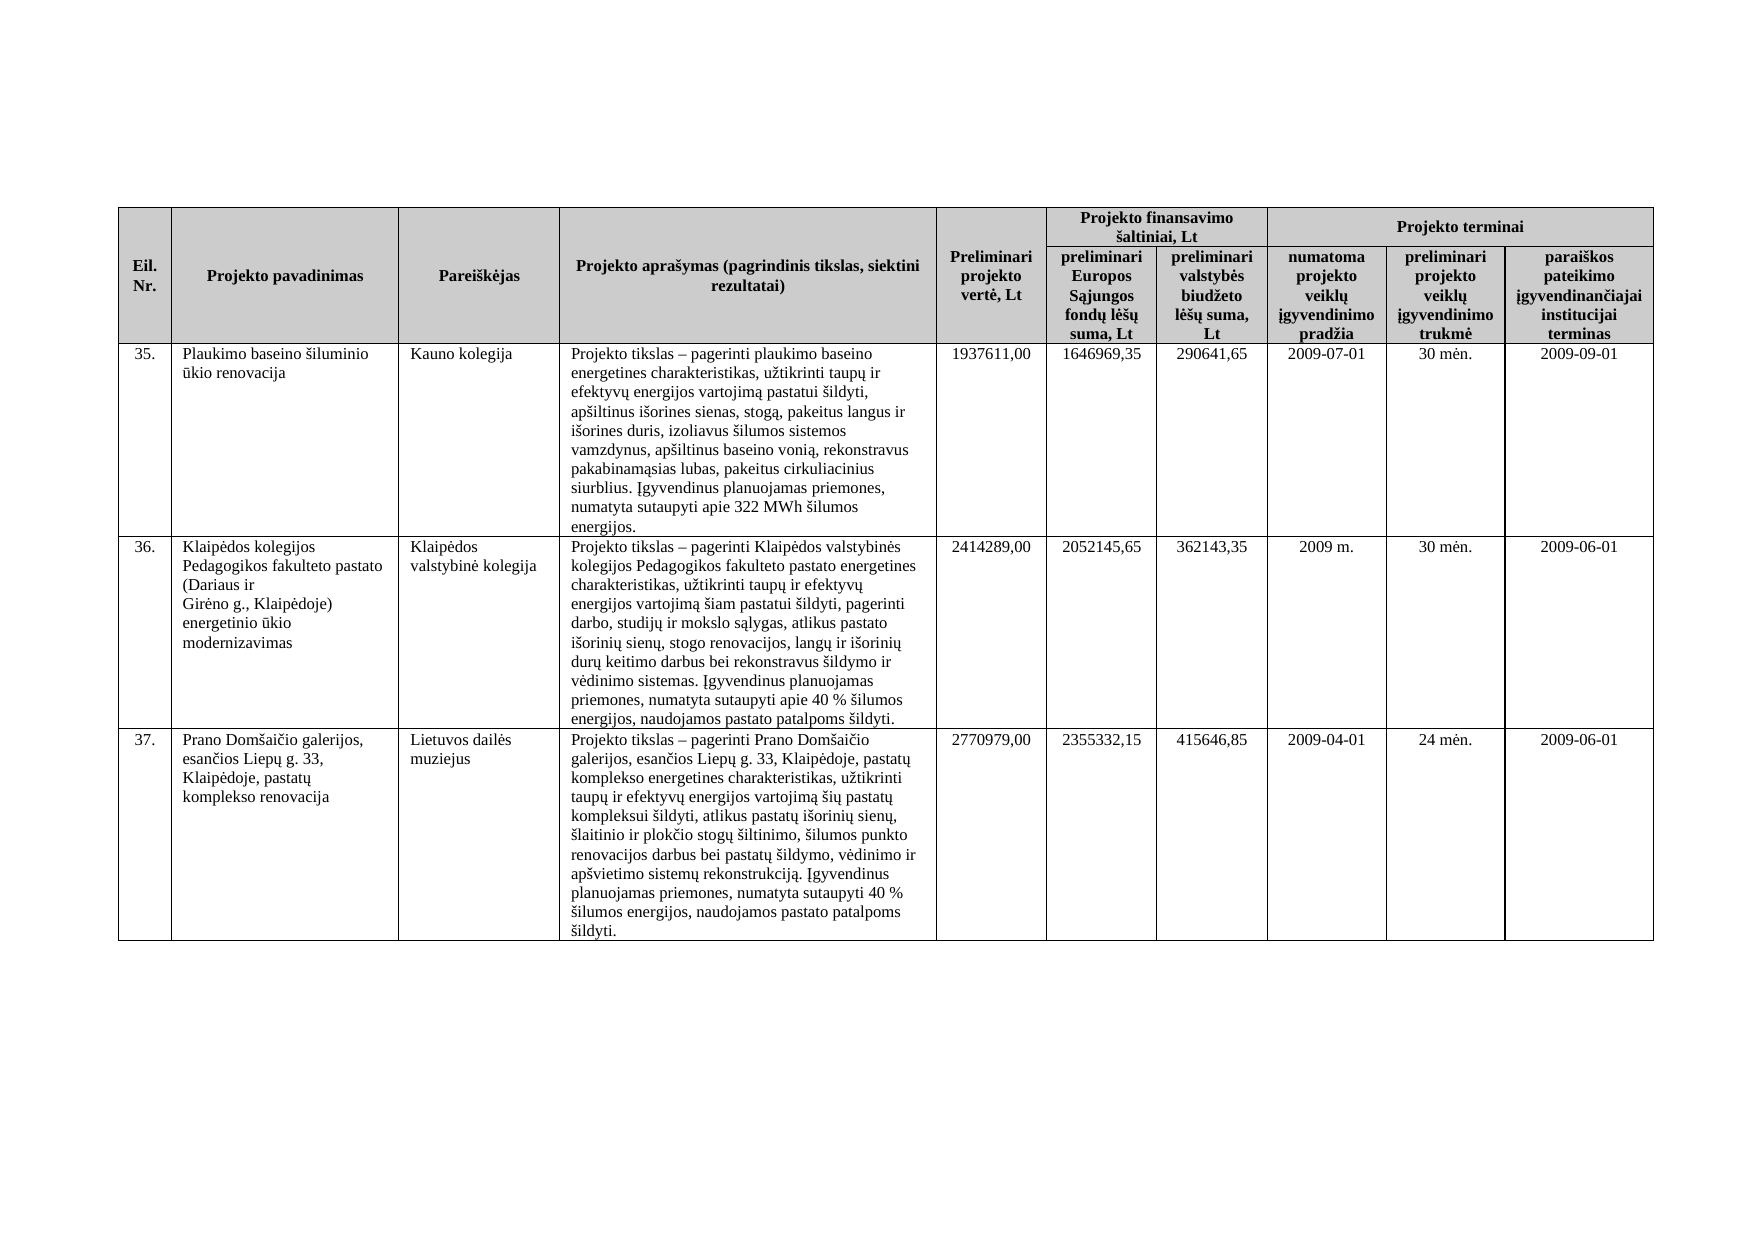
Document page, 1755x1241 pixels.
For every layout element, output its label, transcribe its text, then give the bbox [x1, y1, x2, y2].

table_cell 30 mėn. [1387, 537, 1504, 728]
table_cell 2414289,00 [937, 537, 1046, 728]
table_cell 2009 m. [1268, 537, 1386, 728]
table_cell 36. [119, 537, 171, 728]
table_header Preliminari projekto vertė, Lt [937, 208, 1046, 343]
table_header Pareiškėjas [399, 208, 559, 343]
table_cell 1937611,00 [937, 344, 1046, 536]
table_cell Lietuvos dailės muziejus [399, 729, 559, 940]
table_cell 2052145,65 [1047, 537, 1156, 728]
table_cell 2009-06-01 [1506, 537, 1653, 728]
table_cell Klaipėdos valstybinė kolegija [399, 537, 559, 728]
table_cell paraiškos pateikimo įgyvendinančiajai institucijai terminas [1506, 247, 1653, 343]
table_cell 37. [119, 729, 171, 940]
table_cell 290641,65 [1157, 344, 1267, 536]
table_cell Plaukimo baseino šiluminio ūkio renovacija [172, 344, 398, 536]
table_cell 2009-04-01 [1268, 729, 1386, 940]
table_cell 30 mėn. [1387, 344, 1504, 536]
table_cell Klaipėdos kolegijos Pedagogikos fakulteto pastato (Dariaus ir Girėno g., Klaipėdoje) energetinio ūkio modernizavimas [172, 537, 398, 728]
table_header Projekto aprašymas (pagrindinis tikslas, siektini rezultatai) [560, 208, 936, 343]
table_cell 1646969,35 [1047, 344, 1156, 536]
table_cell 2009-06-01 [1506, 729, 1653, 940]
table_cell 2770979,00 [937, 729, 1046, 940]
table_cell 35. [119, 344, 171, 536]
table_cell 2009-09-01 [1506, 344, 1653, 536]
table_cell Projekto tikslas – pagerinti Klaipėdos valstybinės kolegijos Pedagogikos fakulteto pastato energetines charakteristikas, užtikrinti taupų ir efektyvų energijos vartojimą šiam pastatui šildyti, pagerinti darbo, studijų ir mokslo sąlygas, atlikus pastato išorinių sienų, stogo renovacijos, langų ir išorinių durų keitimo darbus bei rekonstravus šildymo ir vėdinimo sistemas. Įgyvendinus planuojamas priemones, numatyta sutaupyti apie 40 % šilumos energijos, naudojamos pastato patalpoms šildyti. [560, 537, 936, 728]
table_cell preliminari projekto veiklų įgyvendinimo trukmė [1387, 247, 1504, 343]
table_cell numatoma projekto veiklų įgyvendinimo pradžia [1268, 247, 1386, 343]
table_cell Prano Domšaičio galerijos, esančios Liepų g. 33, Klaipėdoje, pastatų komplekso renovacija [172, 729, 398, 940]
table_cell Projekto tikslas – pagerinti Prano Domšaičio galerijos, esančios Liepų g. 33, Klaipėdoje, pastatų komplekso energetines charakteristikas, užtikrinti taupų ir efektyvų energijos vartojimą šių pastatų kompleksui šildyti, atlikus pastatų išorinių sienų, šlaitinio ir plokčio stogų šiltinimo, šilumos punkto renovacijos darbus bei pastatų šildymo, vėdinimo ir apšvietimo sistemų rekonstrukciją. Įgyvendinus planuojamas priemones, numatyta sutaupyti 40 % šilumos energijos, naudojamos pastato patalpoms šildyti. [560, 729, 936, 940]
table_cell 362143,35 [1157, 537, 1267, 728]
table_cell 24 mėn. [1387, 729, 1504, 940]
table_header Projekto terminai [1268, 208, 1653, 246]
table_cell 2009-07-01 [1268, 344, 1386, 536]
table_cell Projekto tikslas – pagerinti plaukimo baseino energetines charakteristikas, užtikrinti taupų ir efektyvų energijos vartojimą pastatui šildyti, apšiltinus išorines sienas, stogą, pakeitus langus ir išorines duris, izoliavus šilumos sistemos vamzdynus, apšiltinus baseino vonią, rekonstravus pakabinamąsias lubas, pakeitus cirkuliacinius siurblius. Įgyvendinus planuojamas priemones, numatyta sutaupyti apie 322 MWh šilumos energijos. [560, 344, 936, 536]
table_cell Kauno kolegija [399, 344, 559, 536]
table_cell preliminari valstybės biudžeto lėšų suma, Lt [1157, 247, 1267, 343]
table_header Projekto pavadinimas [172, 208, 398, 343]
table_cell 2355332,15 [1047, 729, 1156, 940]
table_header Projekto finansavimo šaltiniai, Lt [1047, 208, 1267, 246]
table_cell preliminari Europos Sąjungos fondų lėšų suma, Lt [1047, 247, 1156, 343]
table_header Eil. Nr. [119, 208, 171, 343]
table_cell 415646,85 [1157, 729, 1267, 940]
